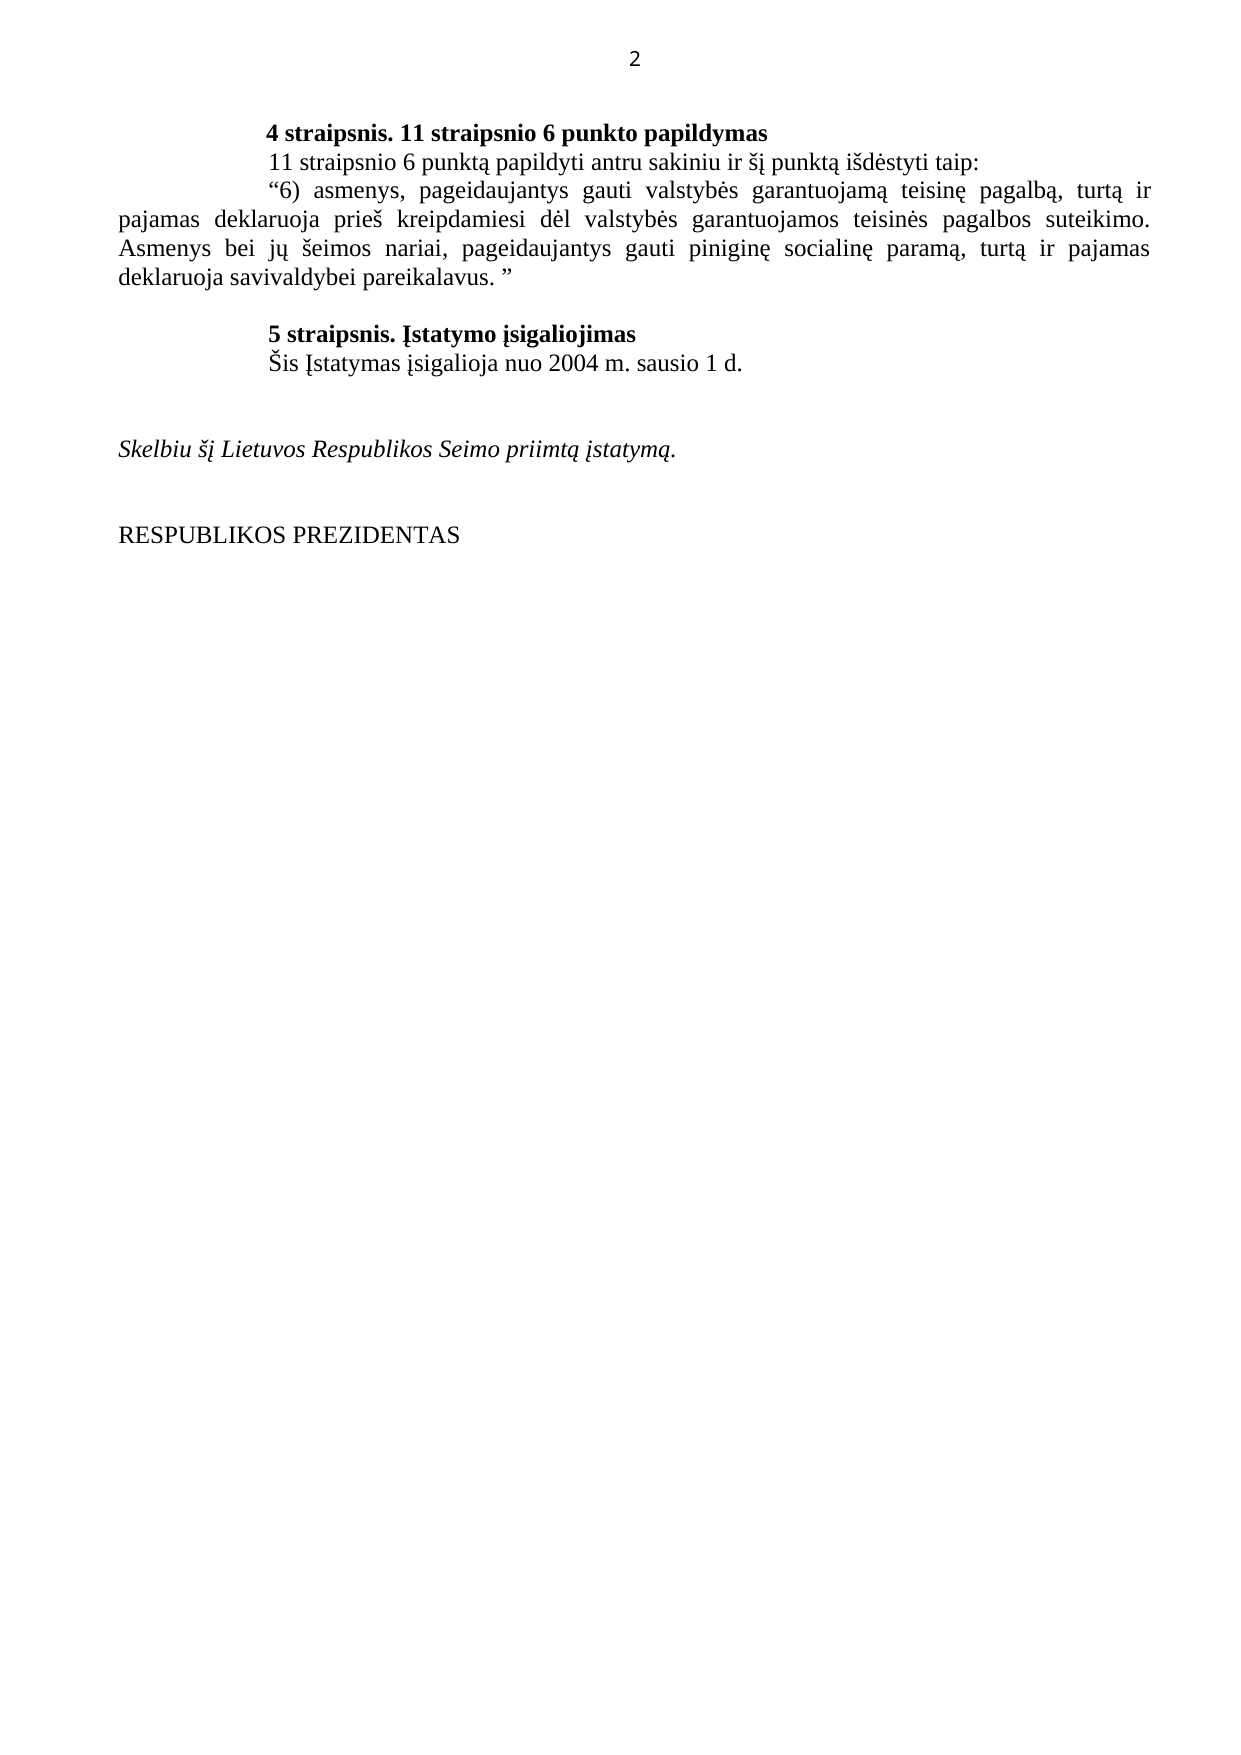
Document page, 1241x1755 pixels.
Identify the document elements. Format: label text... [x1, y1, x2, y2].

text 4 straipsnis. 11 straipsnio 6 punkto papildymas [192, 118, 1152, 147]
text 5 straipsnis. Įstatymo įsigaliojimas [118, 319, 1152, 348]
text Šis Įstatymas įsigalioja nuo 2004 m. sausio 1 d. [118, 348, 1152, 377]
text RESPUBLIKOS PREZIDENTAS [118, 521, 1152, 549]
text Skelbiu šį Lietuvos Respublikos Seimo priimtą įstatymą. [118, 434, 1152, 463]
text “6) asmenys, pageidaujantys gauti valstybės garantuojamą teisinę pagalbą, turtą ir pajamas deklaruoja prieš kreipdamiesi dėl valstybės garantuojamos teisinės pagalbos suteikimo. Asmenys bei jų šeimos nariai, pageidaujantys gauti piniginę socialinę paramą, turtą ir pajamas deklaruoja savivaldybei pareikalavus. ” [118, 176, 1152, 291]
text 11 straipsnio 6 punktą papildyti antru sakiniu ir šį punktą išdėstyti taip: [118, 147, 1152, 176]
